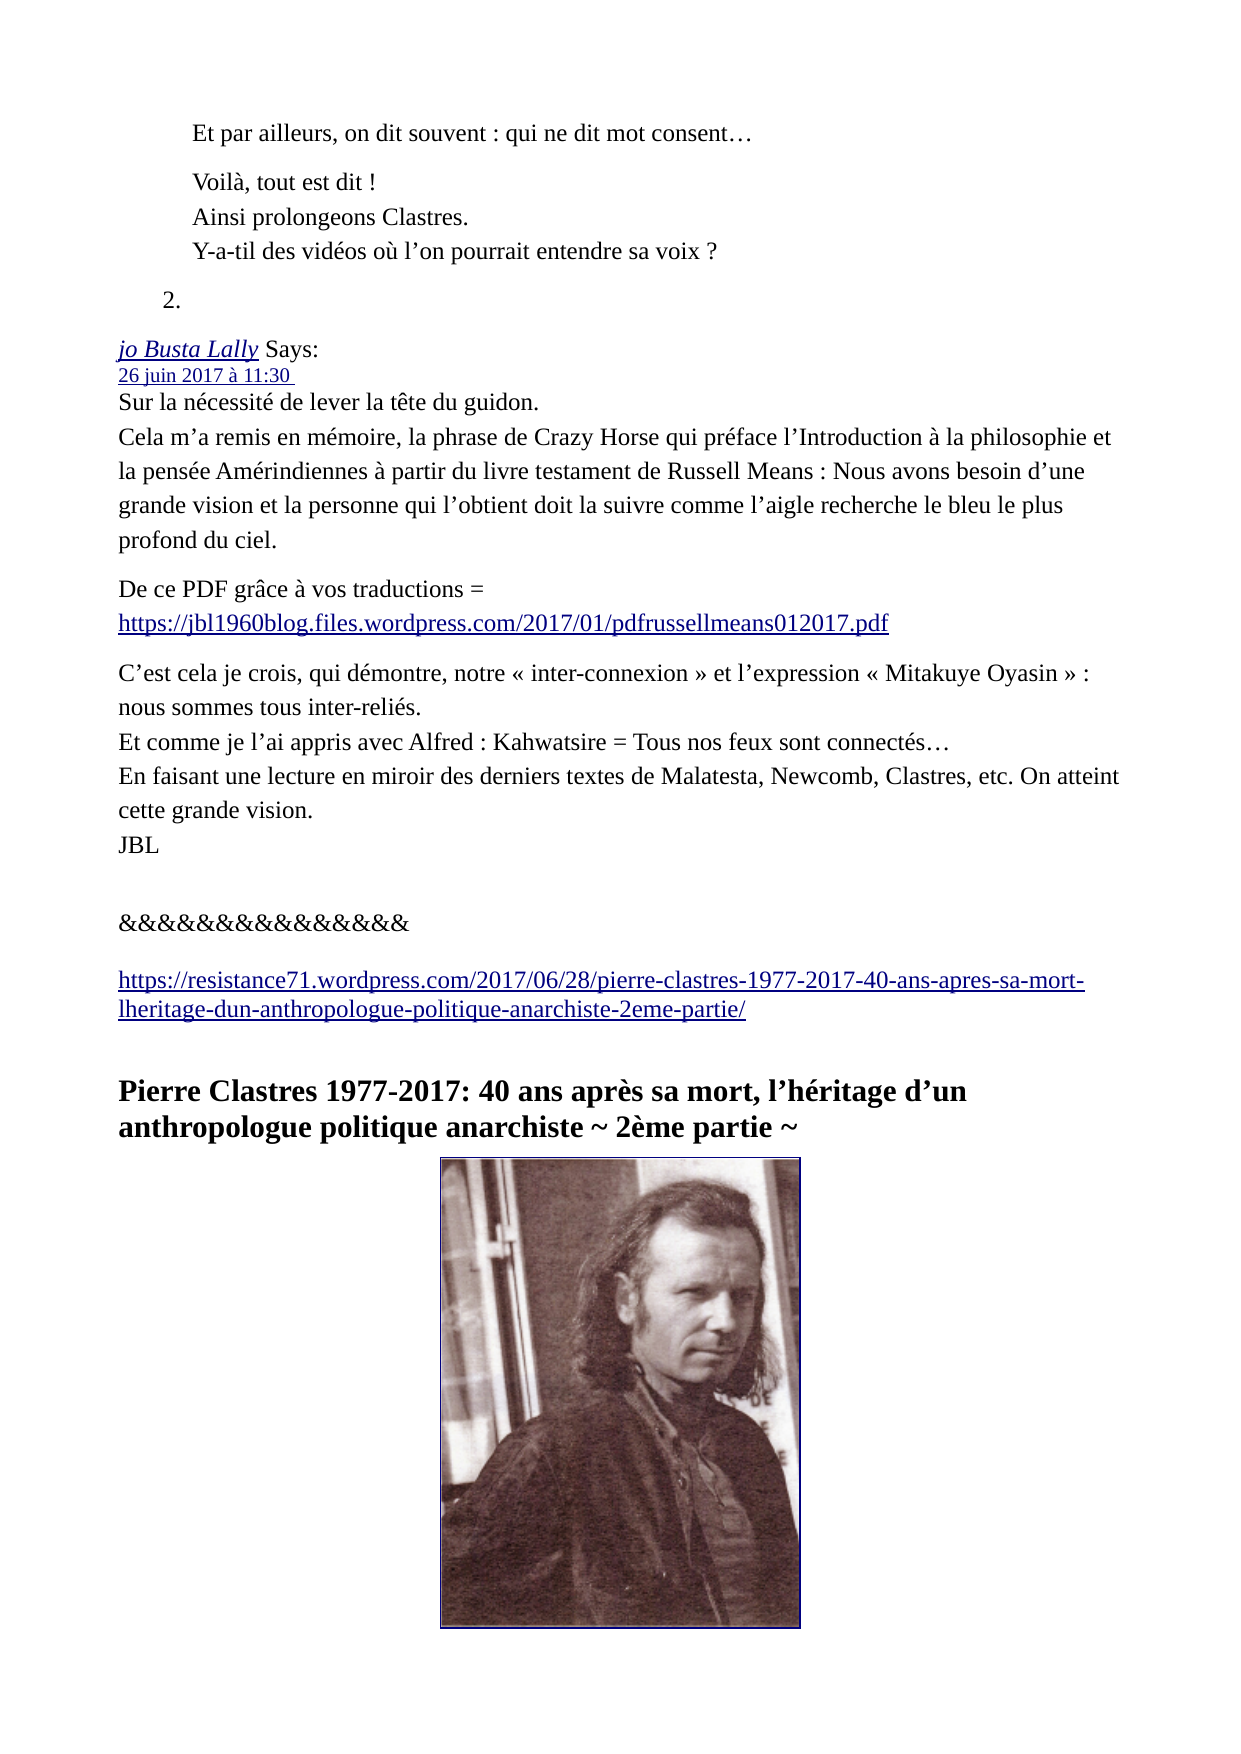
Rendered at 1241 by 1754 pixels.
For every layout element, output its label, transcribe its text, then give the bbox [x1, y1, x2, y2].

text &&&&&&&&&&&&&&& [118, 908, 1122, 937]
text jo Busta Lally Says: 26 juin 2017 à 11:30 [118, 334, 1122, 387]
list Et par ailleurs, on dit souvent : qui ne dit mot consent… [162, 118, 1122, 147]
text https://resistance71.wordpress.com/2017/06/28/pierre-clastres-1977-2017-40-ans-apres-sa-mort-lheritage-dun-anthropologue-politique-anarchiste-2eme-partie/ [118, 965, 1122, 1023]
list Voilà, tout est dit ! Ainsi prolongeons Clastres. Y-a-til des vidéos où l’on pourrait entendre sa voix ? [162, 167, 1122, 265]
subtitle Pierre Clastres 1977-2017: 40 ans après sa mort, l’héritage d’un anthropologue politique anarchiste ~ 2ème partie ~ [118, 1072, 1122, 1144]
text C’est cela je crois, qui démontre, notre « inter-connexion » et l’expression « Mitakuye Oyasin » : nous sommes tous inter-reliés. Et comme je l’ai appris avec Alfred : Kahwatsire = Tous nos feux sont connectés… En faisant une lecture en miroir des derniers textes de Malatesta, Newcomb, Clastres, etc. On atteint cette grande vision. JBL [118, 658, 1122, 859]
text De ce PDF grâce à vos traductions = https://jbl1960blog.files.wordpress.com/2017/01/pdfrussellmeans012017.pdf [118, 574, 1122, 637]
text Sur la nécessité de lever la tête du guidon. Cela m’a remis en mémoire, la phrase de Crazy Horse qui préface l’Introduction à la philosophie et la pensée Amérindiennes à partir du livre testament de Russell Means : Nous avons besoin d’une grande vision et la personne qui l’obtient doit la suivre comme l’aigle recherche le bleu le plus profond du ciel. [118, 387, 1122, 554]
picture [441, 1158, 799, 1627]
